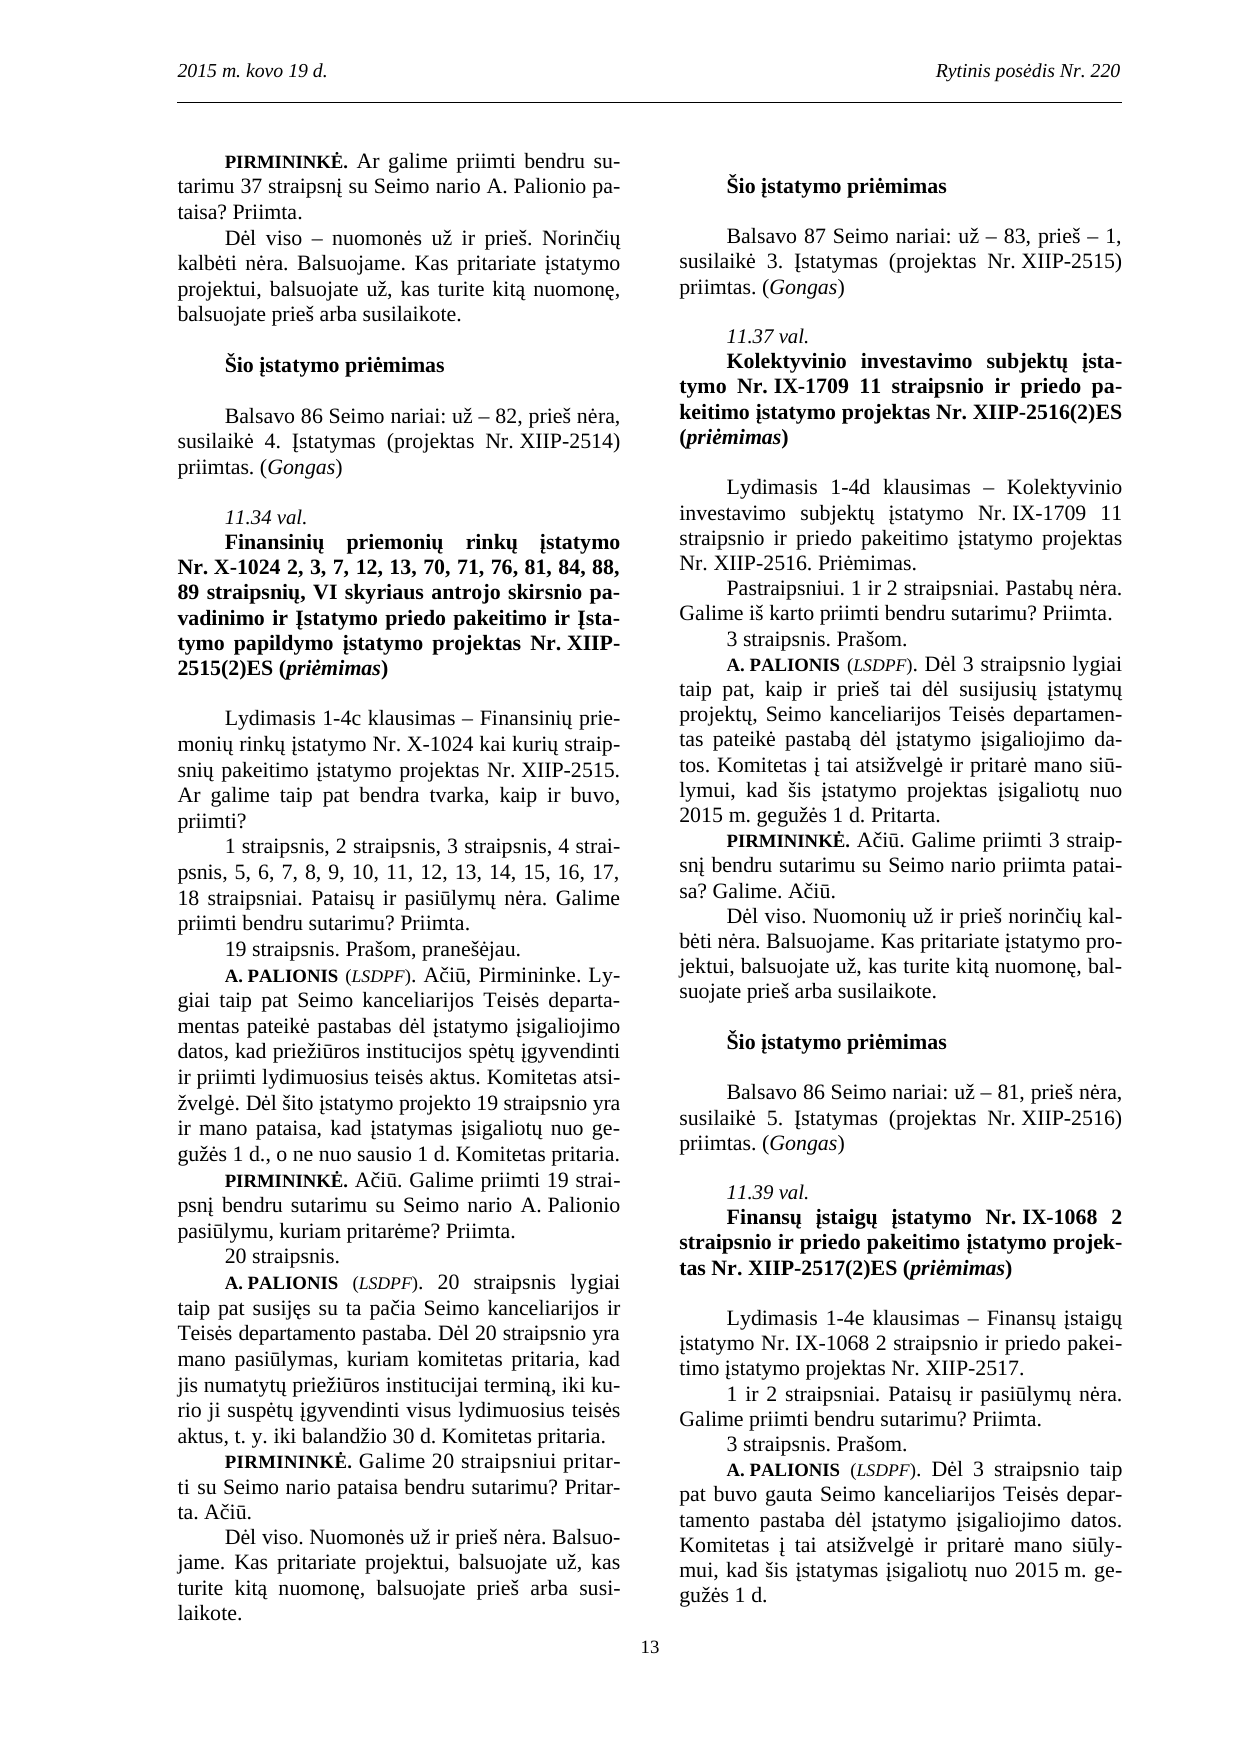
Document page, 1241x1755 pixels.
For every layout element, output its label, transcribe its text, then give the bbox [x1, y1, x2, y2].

text Pa­straips­niui. 1 ir 2 straips­niai. Pa­sta­bų nė­ra. Ga­li­me iš kar­to pri­im­ti ben­dru su­ta­ri­mu? Pri­im­ta. [679, 575, 1122, 626]
text Ly­di­ma­sis 1-4c klau­si­mas – Fi­nan­si­nių prie­mo­nių rin­kų įsta­ty­mo Nr. X-1024 kai ku­rių straip­s­nių pa­kei­ti­mo įsta­ty­mo pro­jek­tas Nr. XIIP-2515. Ar ga­li­me taip pat ben­dra tvar­ka, kaip ir bu­vo, priim­ti? [177, 705, 620, 833]
text 3 straips­nis. Pra­šom. [679, 1431, 1122, 1456]
text Ly­di­ma­sis 1-4d klau­si­mas – Ko­lek­ty­vi­nio in­ves­ta­vi­mo sub­jek­tų įsta­ty­mo Nr. IX-1709 11 strai­ps­nio ir prie­do pa­kei­ti­mo įsta­ty­mo pro­jek­tas Nr. XIIP-2516. Pri­ėmi­mas. [679, 474, 1122, 575]
text PIRMININKĖ. Ar ga­li­me pri­im­ti ben­dru su­ta­ri­mu 37 straips­nį su Sei­mo na­rio A. Pa­lio­nio pa­tai­sa? Pri­im­ta. [177, 148, 620, 224]
text 1 ir 2 straips­niai. Pa­tai­sų ir pa­siū­ly­mų nė­ra. Ga­li­me pri­im­ti ben­dru su­ta­ri­mu? Pri­im­ta. [679, 1381, 1122, 1431]
text PIRMININKĖ. Ga­li­me 20 straips­niui pri­tar­ti su Sei­mo na­rio pa­tai­sa ben­dru su­ta­ri­mu? Pri­tar­ta. Ačiū. [177, 1448, 620, 1524]
text Ko­lek­ty­vi­nio in­ves­ta­vi­mo sub­jek­tų įsta­tymo Nr. IX-1709 11 straips­nio ir prie­do pa­keiti­mo įsta­ty­mo pro­jek­tas Nr. XIIP-2516(2)ES (pri­ėmi­mas) [679, 348, 1122, 449]
text PIRMININKĖ. Ačiū. Ga­li­me pri­im­ti 3 straip­s­nį ben­dru su­ta­ri­mu su Sei­mo na­rio pri­im­ta pa­tai­sa? Ga­li­me. Ačiū. [679, 827, 1122, 903]
text Šio įsta­ty­mo pri­ėmi­mas [177, 352, 620, 377]
text A. PALIONIS (LSDPF). Ačiū, Pir­mi­nin­ke. Ly­giai taip pat Sei­mo kan­ce­lia­ri­jos Tei­sės de­par­ta­men­tas pa­tei­kė pa­sta­bas dėl įsta­ty­mo įsi­ga­lio­ji­mo da­tos, kad prie­žiū­ros ins­ti­tu­ci­jos spė­tų įgy­ven­din­ti ir pri­im­ti ly­di­muo­sius tei­sės ak­tus. Ko­mi­te­tas at­si­žvel­gė. Dėl ši­to įsta­ty­mo pro­jek­to 19 straips­nio yra ir ma­no pa­tai­sa, kad įsta­ty­mas įsi­ga­lio­tų nuo ge­gu­žės 1 d., o ne nuo sau­sio 1 d. Ko­mi­te­tas pri­ta­ria. [177, 962, 620, 1167]
text Fi­nan­si­nių prie­mo­nių rin­kų įsta­ty­mo Nr. X-1024 2, 3, 7, 12, 13, 70, 71, 76, 81, 84, 88, 89 straips­nių, VI sky­riaus ant­ro­jo skir­snio pa­va­di­ni­mo ir Įsta­ty­mo prie­do pa­kei­ti­mo ir Įsta­ty­mo pa­pil­dy­mo įsta­ty­mo pro­jek­tas Nr. XIIP-2515(2)ES (pri­ėmi­mas) [177, 529, 620, 680]
text 11.34 val. [224, 505, 620, 529]
text 1 straips­nis, 2 straips­nis, 3 straips­nis, 4 strai­p­s­nis, 5, 6, 7, 8, 9, 10, 11, 12, 13, 14, 15, 16, 17, 18 straips­niai. Pa­tai­sų ir pa­siū­ly­mų nė­ra. Ga­li­me pri­im­ti ben­dru su­ta­ri­mu? Pri­im­ta. [177, 833, 620, 936]
text 19 straips­nis. Pra­šom, pra­ne­šė­jau. [177, 936, 620, 962]
text A. PALIONIS (LSDPF). 20 straips­nis ly­giai taip pat su­si­jęs su ta pa­čia Sei­mo kan­ce­lia­ri­jos ir Tei­sės de­par­ta­men­to pa­sta­ba. Dėl 20 straips­nio yra ma­no pa­siū­ly­mas, ku­riam ko­mi­te­tas pri­ta­ria, kad jis nu­ma­ty­tų prie­žiū­ros ins­ti­tu­ci­jai ter­mi­ną, iki ku­rio ji su­spė­tų įgy­ven­din­ti vi­sus ly­di­muo­sius tei­sės ak­tus, t. y. iki ba­lan­džio 30 d. Ko­mi­te­tas pri­ta­ria. [177, 1269, 620, 1448]
text Ly­di­ma­sis 1-4e klau­si­mas – Fi­nan­sų įstai­gų įsta­ty­mo Nr. IX-1068 2 straips­nio ir prie­do pa­kei­ti­mo įsta­ty­mo pro­jek­tas Nr. XIIP-2517. [679, 1305, 1122, 1381]
text Dėl vi­so. Nuo­mo­nių už ir prieš no­rin­čių kal­bė­ti nė­ra. Bal­suo­ja­me. Kas pri­ta­ria­te įsta­ty­mo pro­jek­tui, bal­suo­ja­te už, kas tu­ri­te ki­tą nuo­mo­nę, bal­suo­ja­te prieš ar­ba su­si­lai­ko­te. [679, 903, 1122, 1004]
text Bal­sa­vo 86 Sei­mo na­riai: už – 82, prieš nė­ra, su­si­lai­kė 4. Įsta­ty­mas (pro­jek­tas Nr. XIIP-2514) pri­im­tas. (Gon­gas) [177, 403, 620, 479]
text Fi­nan­sų įstai­gų įsta­ty­mo Nr. IX-1068 2 strai­ps­nio ir prie­do pa­kei­ti­mo įsta­ty­mo pro­jek­tas Nr. XIIP-2517(2)ES (pri­ėmi­mas) [679, 1204, 1122, 1280]
text 11.37 val. [726, 324, 1122, 348]
text Dėl vi­so. Nuo­mo­nės už ir prieš nė­ra. Bal­suo­ja­me. Kas pri­ta­ria­te pro­jek­tui, bal­suo­ja­te už, kas tu­ri­te ki­tą nuo­mo­nę, bal­suo­ja­te prieš ar­ba su­si­laiko­te. [177, 1524, 620, 1625]
text Šio įsta­ty­mo pri­ėmi­mas [679, 1029, 1122, 1054]
text Bal­sa­vo 86 Sei­mo na­riai: už – 81, prieš nė­ra, su­si­lai­kė 5. Įsta­ty­mas (pro­jek­tas Nr. XIIP-2516) pri­im­tas. (Gon­gas) [679, 1079, 1122, 1155]
text PIRMININKĖ. Ačiū. Ga­li­me pri­im­ti 19 strai­p­s­nį ben­dru su­ta­ri­mu su Sei­mo na­rio A. Pa­lio­nio pa­siū­ly­mu, ku­riam pri­ta­rė­me? Pri­im­ta. [177, 1167, 620, 1243]
text Šio įsta­ty­mo pri­ėmi­mas [679, 173, 1122, 198]
text Bal­sa­vo 87 Sei­mo na­riai: už – 83, prieš – 1, su­si­lai­kė 3. Įsta­ty­mas (pro­jek­tas Nr. XIIP-2515) pri­im­tas. (Gon­gas) [679, 223, 1122, 299]
text 3 straips­nis. Pra­šom. [679, 626, 1122, 651]
text Dėl vi­so – nuo­mo­nės už ir prieš. No­rin­čių kal­bė­ti nė­ra. Bal­suo­ja­me. Kas pri­ta­ria­te įsta­ty­mo pro­jek­tui, bal­suo­ja­te už, kas tu­ri­te ki­tą nuo­mo­nę, bal­suo­ja­te prieš ar­ba su­si­lai­ko­te. [177, 224, 620, 327]
text 11.39 val. [726, 1180, 1122, 1204]
text 20 straips­nis. [177, 1243, 620, 1269]
text A. PALIONIS (LSDPF). Dėl 3 straips­nio taip pat bu­vo gau­ta Sei­mo kan­ce­lia­ri­jos Tei­sės de­par­ta­men­to pa­sta­ba dėl įsta­ty­mo įsi­ga­lio­ji­mo da­tos. Ko­mi­te­tas į tai at­si­žvel­gė ir pri­ta­rė ma­no siū­ly­mui, kad šis įsta­ty­mas įsi­ga­lio­tų nuo 2015 m. ge­gu­žės 1 d. [679, 1456, 1122, 1607]
text A. PALIONIS (LSDPF). Dėl 3 straips­nio ly­giai taip pat, kaip ir prieš tai dėl su­si­ju­sių įsta­ty­mų pro­jek­tų, Sei­mo kan­ce­lia­ri­jos Tei­sės de­par­ta­men­tas pa­tei­kė pa­sta­bą dėl įsta­ty­mo įsi­ga­lio­ji­mo da­tos. Ko­mi­te­tas į tai at­si­žvel­gė ir pri­ta­rė ma­no siū­ly­mui, kad šis įsta­ty­mo pro­jek­tas įsi­ga­lio­tų nuo 2015 m. ge­gu­žės 1 d. Pri­tar­ta. [679, 651, 1122, 827]
